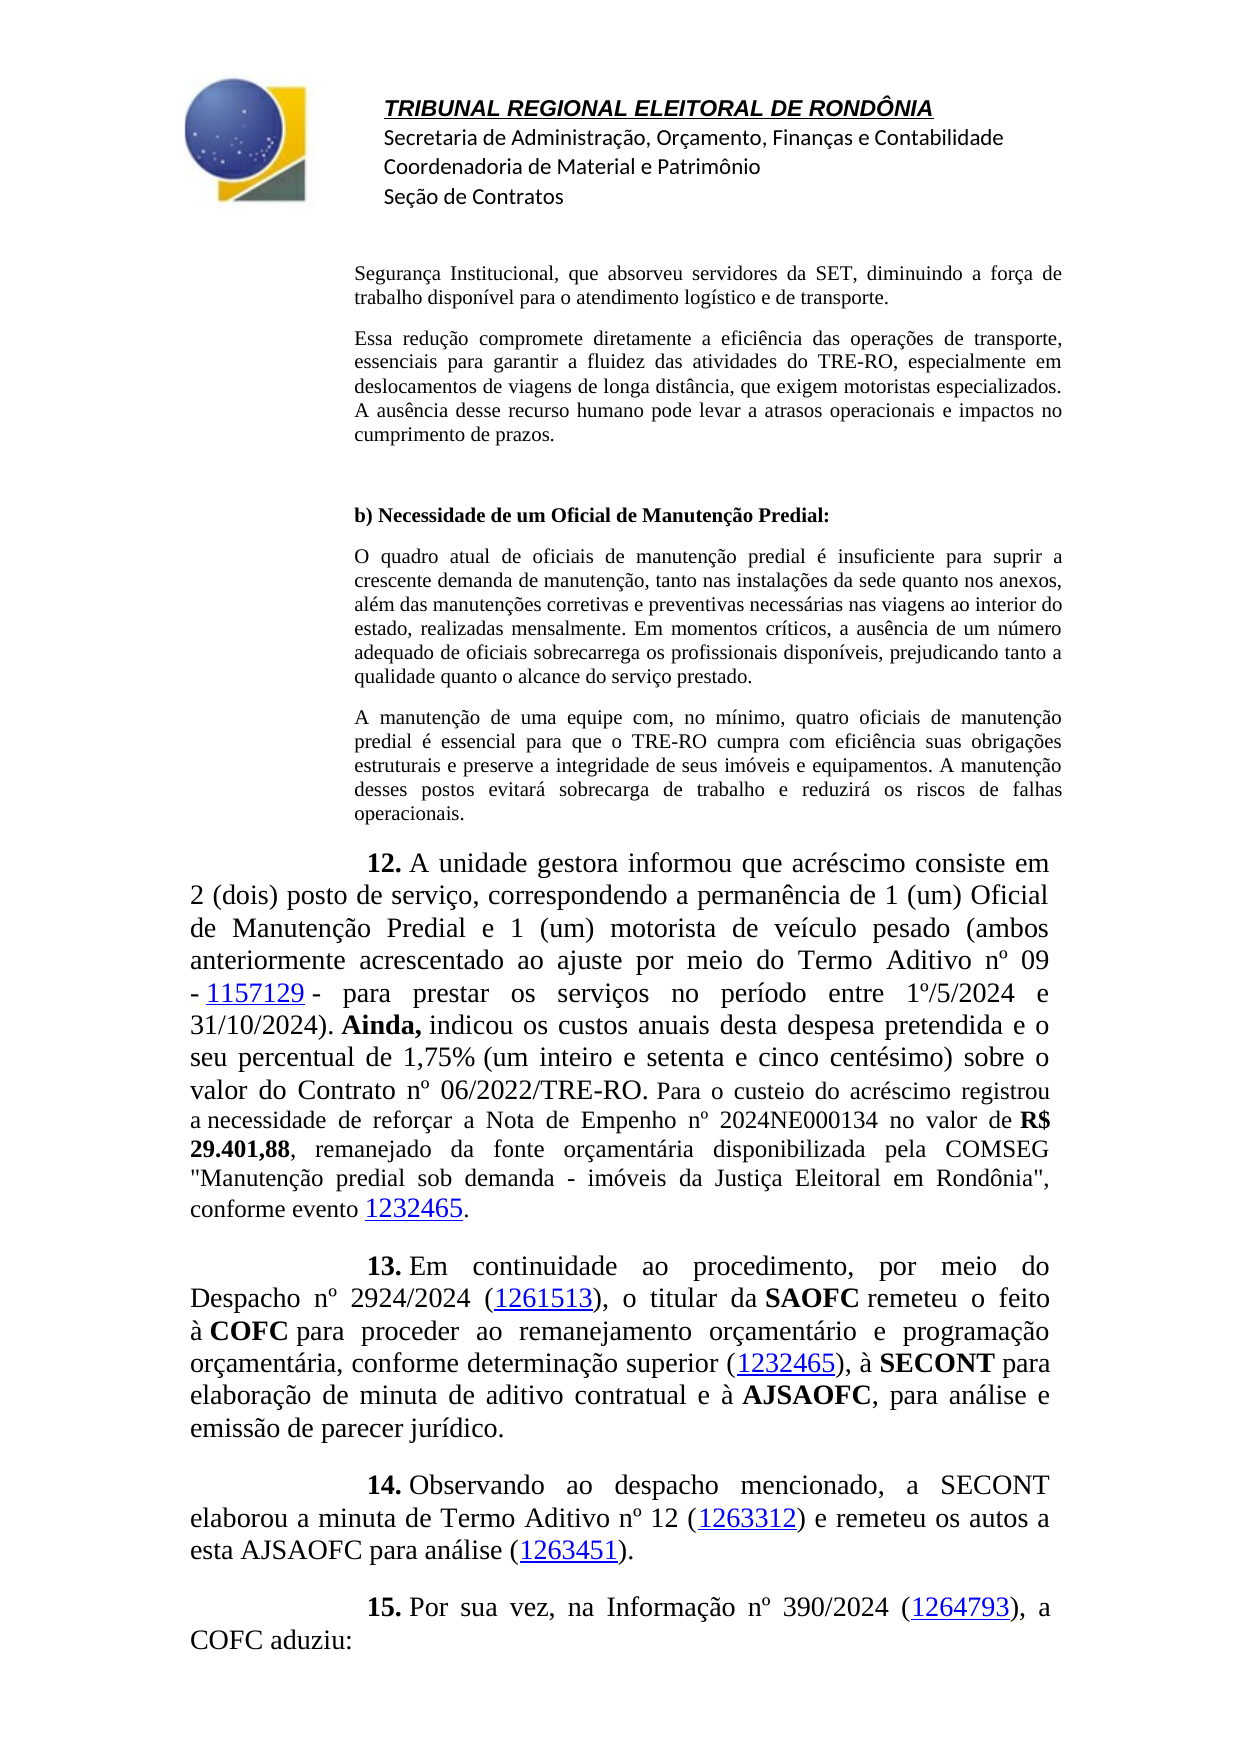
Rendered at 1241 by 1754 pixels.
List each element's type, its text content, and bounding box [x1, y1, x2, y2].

text 15. Por sua vez, na Informação nº 390/2024 (1264793), a COFC aduziu: [190, 1590, 1051, 1655]
text Essa redução compromete diretamente a eficiência das operações de transporte, essenciais para garantir a fluidez das atividades do TRE-RO, especialmente em deslocamentos de viagens de longa distância, que exigem motoristas especializados. A ausência desse recurso humano pode levar a atrasos operacionais e impactos no cumprimento de prazos. [354, 325, 1063, 446]
text Segurança Institucional, que absorveu servidores da SET, diminuindo a força de trabalho disponível para o atendimento logístico e de transporte. [354, 261, 1063, 309]
text O quadro atual de oficiais de manutenção predial é insuficiente para suprir a crescente demanda de manutenção, tanto nas instalações da sede quanto nos anexos, além das manutenções corretivas e preventivas necessárias nas viagens ao interior do estado, realizadas mensalmente. Em momentos críticos, a ausência de um número adequado de oficiais sobrecarrega os profissionais disponíveis, prejudicando tanto a qualidade quanto o alcance do serviço prestado. [354, 544, 1063, 688]
text A manutenção de uma equipe com, no mínimo, quatro oficiais de manutenção predial é essencial para que o TRE-RO cumpra com eficiência suas obrigações estruturais e preserve a integridade de seus imóveis e equipamentos. A manutenção desses postos evitará sobrecarga de trabalho e reduzirá os riscos de falhas operacionais. [354, 705, 1063, 825]
text b) Necessidade de um Oficial de Manutenção Predial: [354, 503, 1063, 527]
text 13. Em continuidade ao procedimento, por meio do Despacho nº 2924/2024 (1261513), o titular da SAOFC remeteu o feito à COFC para proceder ao remanejamento orçamentário e programação orçamentária, conforme determinação superior (1232465), à SECONT para elaboração de minuta de aditivo contratual e à AJSAOFC, para análise e emissão de parecer jurídico. [190, 1249, 1051, 1443]
text 14. Observando ao despacho mencionado, a SECONT elaborou a minuta de Termo Aditivo nº 12 (1263312) e remeteu os autos a esta AJSAOFC para análise (1263451). [190, 1468, 1051, 1565]
text 12. A unidade gestora informou que acréscimo consiste em 2 (dois) posto de serviço, correspondendo a permanência de 1 (um) Oficial de Manutenção Predial e 1 (um) motorista de veículo pesado (ambos anteriormente acrescentado ao ajuste por meio do Termo Aditivo nº 09 - 1157129 - para prestar os serviços no período entre 1º/5/2024 e 31/10/2024). Ainda, indicou os custos anuais desta despesa pretendida e o seu percentual de 1,75% (um inteiro e setenta e cinco centésimo) sobre o valor do Contrato nº 06/2022/TRE-RO. Para o custeio do acréscimo registrou a necessidade de reforçar a Nota de Empenho nº 2024NE000134 no valor de R$ 29.401,88, remanejado da fonte orçamentária disponibilizada pela COMSEG "Manutenção predial sob demanda - imóveis da Justiça Eleitoral em Rondônia", conforme evento 1232465. [190, 846, 1051, 1224]
